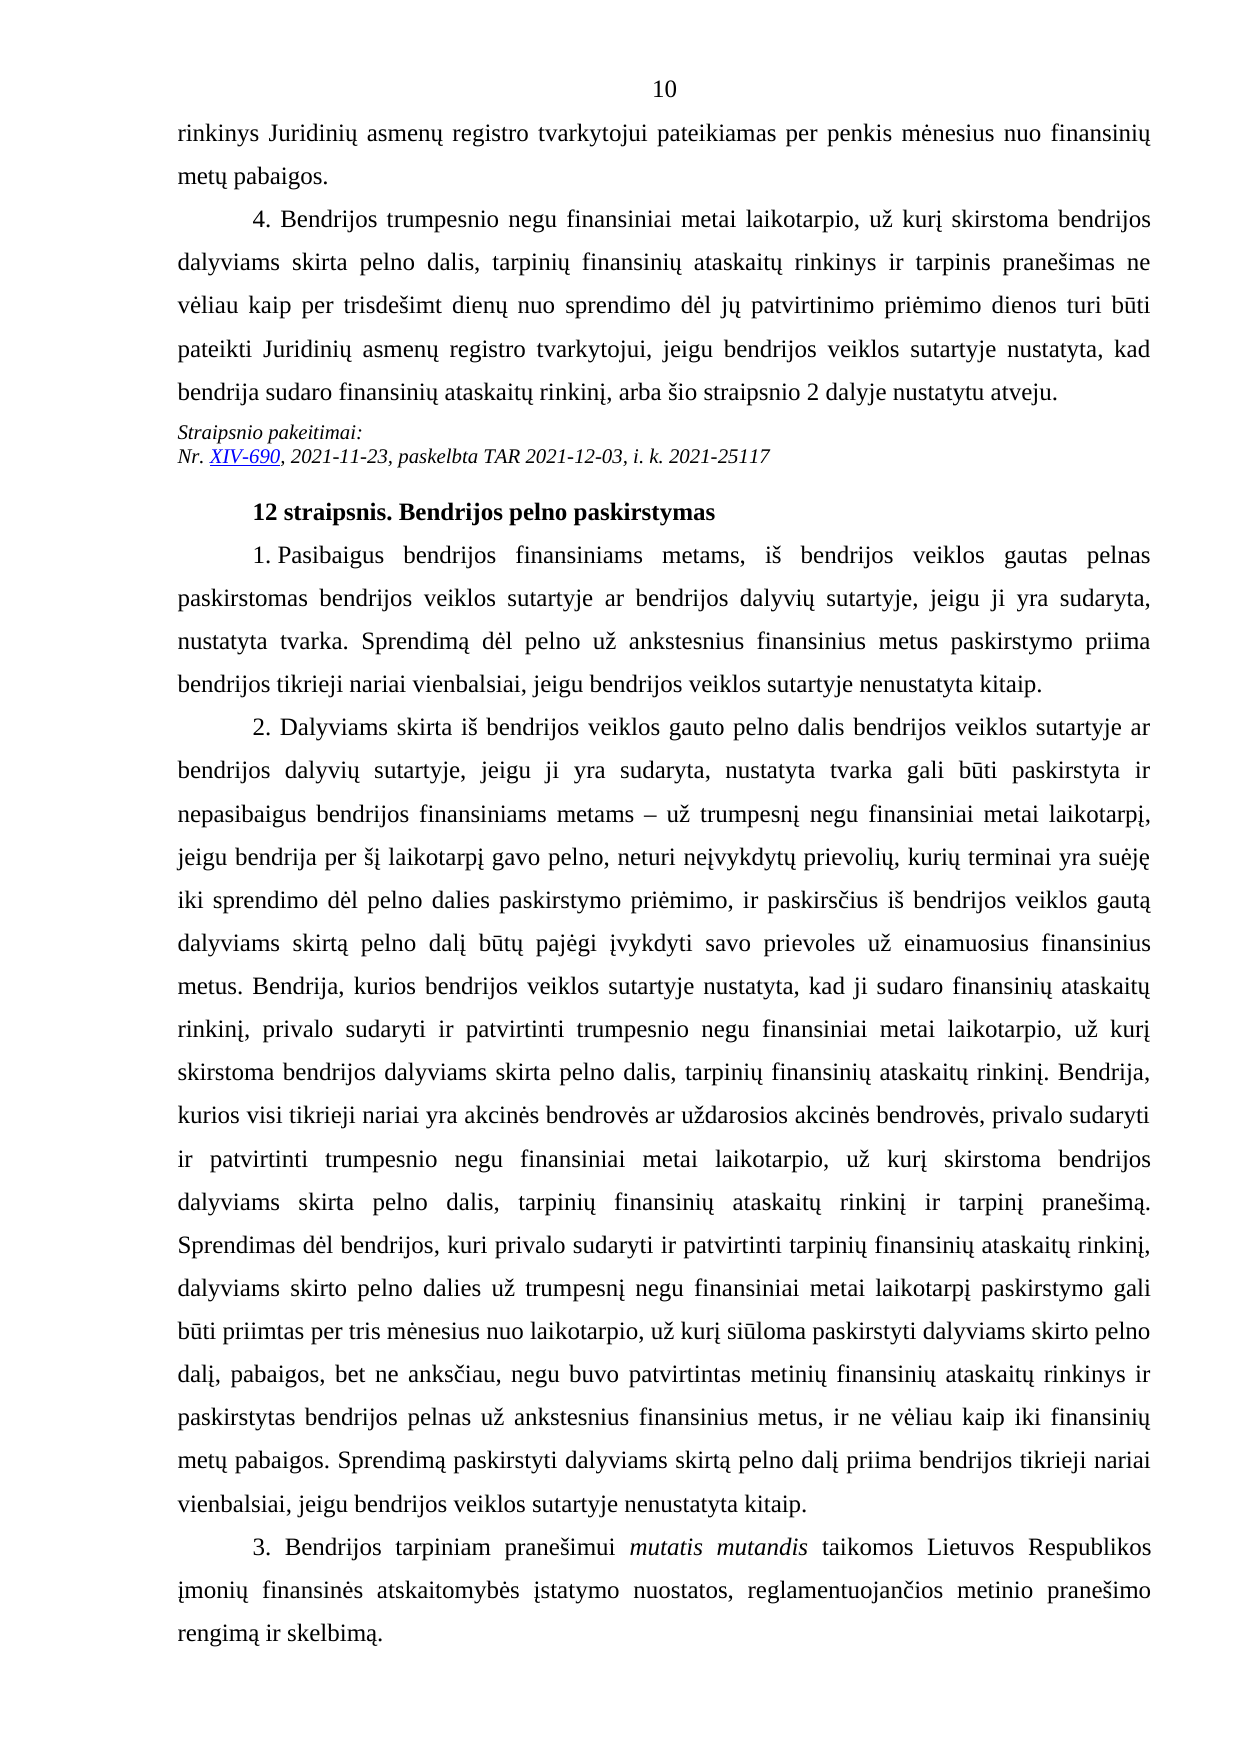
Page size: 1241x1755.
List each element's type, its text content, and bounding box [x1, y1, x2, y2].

text Straipsnio pakeitimai: [177, 420, 1152, 444]
text 3. Bendrijos tarpiniam pranešimui mutatis mutandis taikomos Lietuvos Respublikos įmonių finansinės atskaitomybės įstatymo nuostatos, reglamentuojančios metinio pranešimo rengimą ir skelbimą. [177, 1532, 1152, 1647]
text 1. Pasibaigus bendrijos finansiniams metams, iš bendrijos veiklos gautas pelnas paskirstomas bendrijos veiklos sutartyje ar bendrijos dalyvių sutartyje, jeigu ji yra sudaryta, nustatyta tvarka. Sprendimą dėl pelno už ankstesnius finansinius metus paskirstymo priima bendrijos tikrieji nariai vienbalsiai, jeigu bendrijos veiklos sutartyje nenustatyta kitaip. [177, 540, 1152, 698]
text 12 straipsnis. Bendrijos pelno paskirstymas [177, 497, 1152, 526]
text rinkinys Juridinių asmenų registro tvarkytojui pateikiamas per penkis mėnesius nuo finansinių metų pabaigos. [177, 118, 1152, 190]
text 2. Dalyviams skirta iš bendrijos veiklos gauto pelno dalis bendrijos veiklos sutartyje ar bendrijos dalyvių sutartyje, jeigu ji yra sudaryta, nustatyta tvarka gali būti paskirstyta ir nepasibaigus bendrijos finansiniams metams – už trumpesnį negu finansiniai metai laikotarpį, jeigu bendrija per šį laikotarpį gavo pelno, neturi neįvykdytų prievolių, kurių terminai yra suėję iki sprendimo dėl pelno dalies paskirstymo priėmimo, ir paskirsčius iš bendrijos veiklos gautą dalyviams skirtą pelno dalį būtų pajėgi įvykdyti savo prievoles už einamuosius finansinius metus. Bendrija, kurios bendrijos veiklos sutartyje nustatyta, kad ji sudaro finansinių ataskaitų rinkinį, privalo sudaryti ir patvirtinti trumpesnio negu finansiniai metai laikotarpio, už kurį skirstoma bendrijos dalyviams skirta pelno dalis, tarpinių finansinių ataskaitų rinkinį. Bendrija, kurios visi tikrieji nariai yra akcinės bendrovės ar uždarosios akcinės bendrovės, privalo sudaryti ir patvirtinti trumpesnio negu finansiniai metai laikotarpio, už kurį skirstoma bendrijos dalyviams skirta pelno dalis, tarpinių finansinių ataskaitų rinkinį ir tarpinį pranešimą. Sprendimas dėl bendrijos, kuri privalo sudaryti ir patvirtinti tarpinių finansinių ataskaitų rinkinį, dalyviams skirto pelno dalies už trumpesnį negu finansiniai metai laikotarpį paskirstymo gali būti priimtas per tris mėnesius nuo laikotarpio, už kurį siūloma paskirstyti dalyviams skirto pelno dalį, pabaigos, bet ne anksčiau, negu buvo patvirtintas metinių finansinių ataskaitų rinkinys ir paskirstytas bendrijos pelnas už ankstesnius finansinius metus, ir ne vėliau kaip iki finansinių metų pabaigos. Sprendimą paskirstyti dalyviams skirtą pelno dalį priima bendrijos tikrieji nariai vienbalsiai, jeigu bendrijos veiklos sutartyje nenustatyta kitaip. [177, 712, 1152, 1517]
text 4. Bendrijos trumpesnio negu finansiniai metai laikotarpio, už kurį skirstoma bendrijos dalyviams skirta pelno dalis, tarpinių finansinių ataskaitų rinkinys ir tarpinis pranešimas ne vėliau kaip per trisdešimt dienų nuo sprendimo dėl jų patvirtinimo priėmimo dienos turi būti pateikti Juridinių asmenų registro tvarkytojui, jeigu bendrijos veiklos sutartyje nustatyta, kad bendrija sudaro finansinių ataskaitų rinkinį, arba šio straipsnio 2 dalyje nustatytu atveju. [177, 204, 1152, 406]
text Nr. XIV-690, 2021-11-23, paskelbta TAR 2021-12-03, i. k. 2021-25117 [177, 444, 1152, 468]
